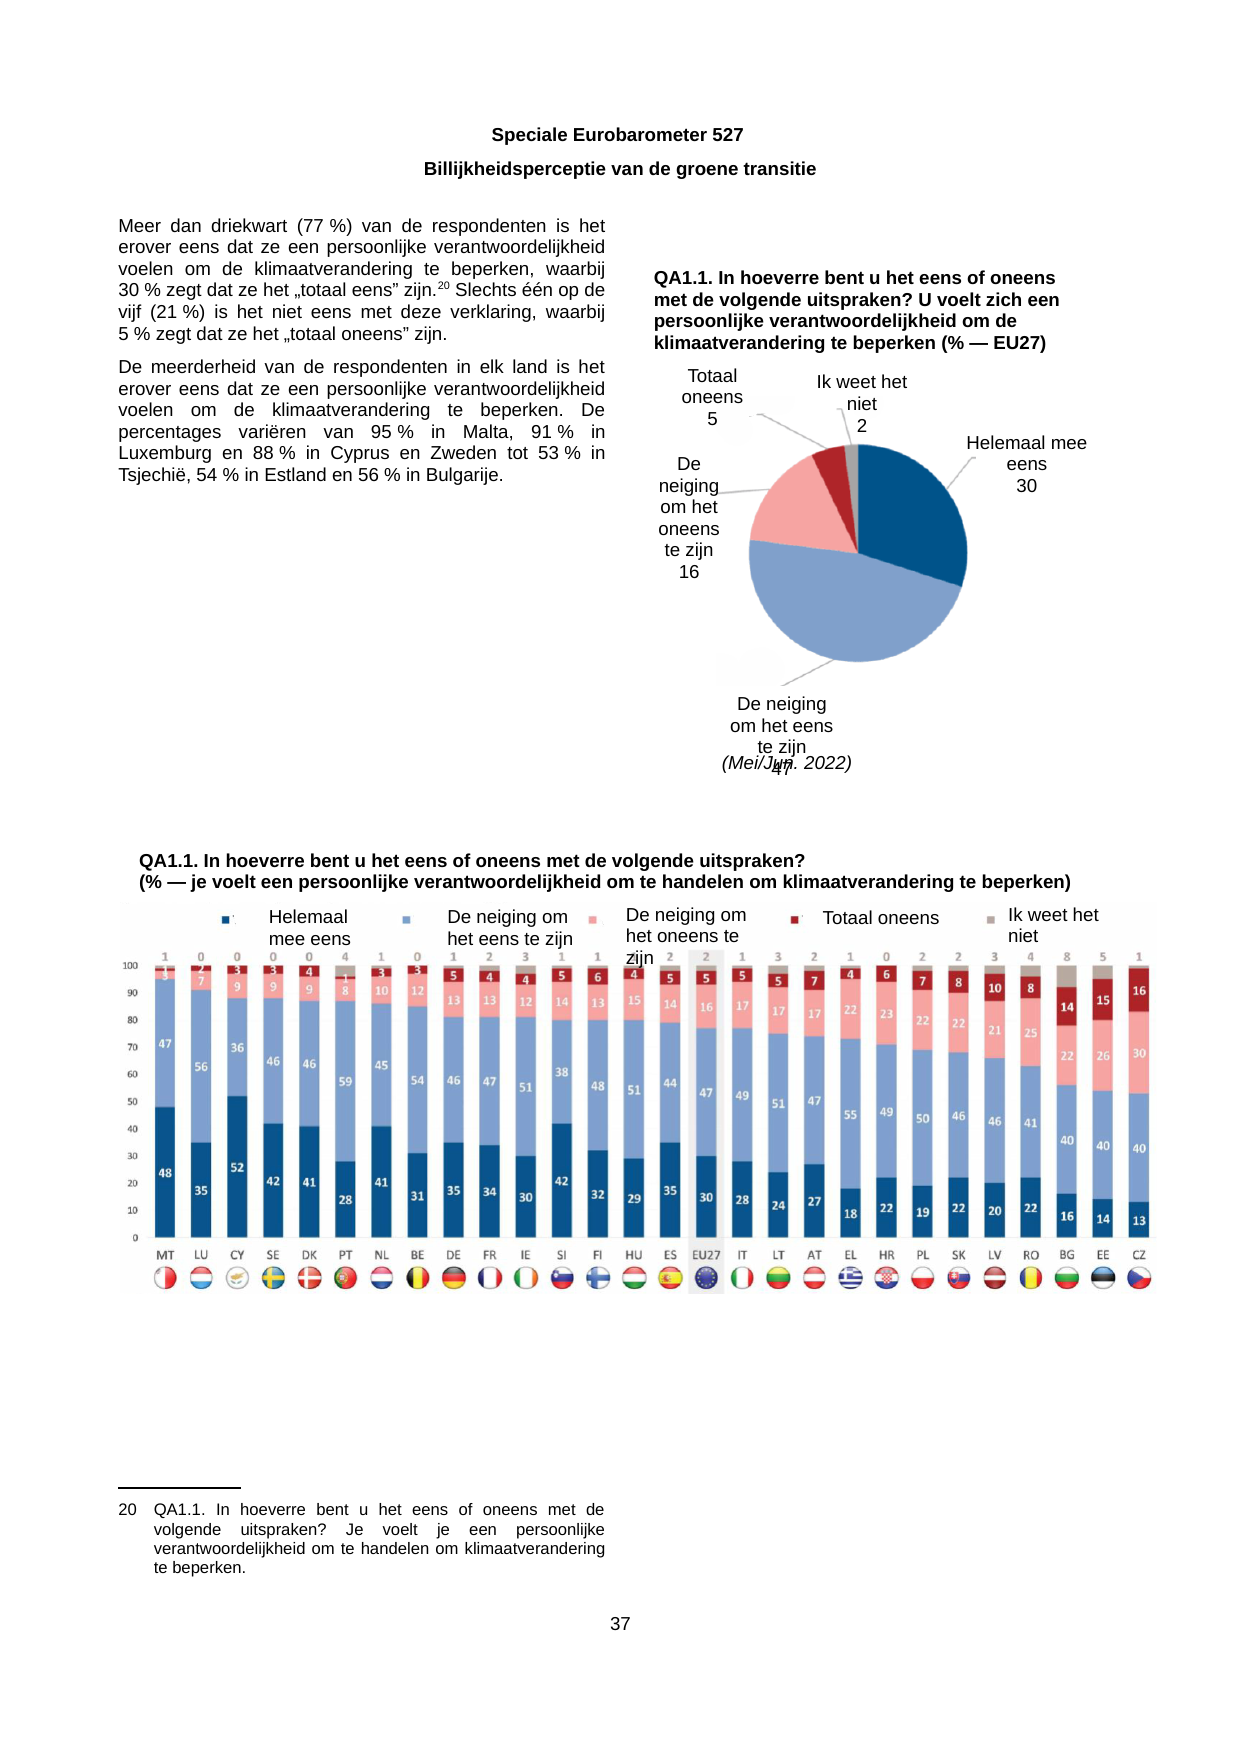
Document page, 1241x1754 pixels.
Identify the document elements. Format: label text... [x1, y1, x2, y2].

picture [120, 902, 1157, 1294]
text QA1.1. In hoeverre bent u het eens of oneens met de volgende uitspraken? Je voelt je een persoonlijke verantwoordelijkheid om te handelen om klimaatverandering te beperken. [118, 1500, 605, 1577]
picture [716, 396, 976, 686]
text Meer dan driekwart (77 %) van de respondenten is het erover eens dat ze een persoonlijke verantwoordelijkheid voelen om de klimaatverandering te beperken, waarbij 30 % zegt dat ze het „totaal eens” zijn. Slechts één op de vijf (21 %) is het niet eens met deze verklaring, waarbij 5 % zegt dat ze het „totaal oneens” zijn. [118, 214, 605, 344]
text De meerderheid van de respondenten in elk land is het erover eens dat ze een persoonlijke verantwoordelijkheid voelen om de klimaatverandering te beperken. De percentages variëren van 95 % in Malta, 91 % in Luxemburg en 88 % in Cyprus en Zweden tot 53 % in Tsjechië, 54 % in Estland en 56 % in Bulgarije. [118, 356, 605, 485]
